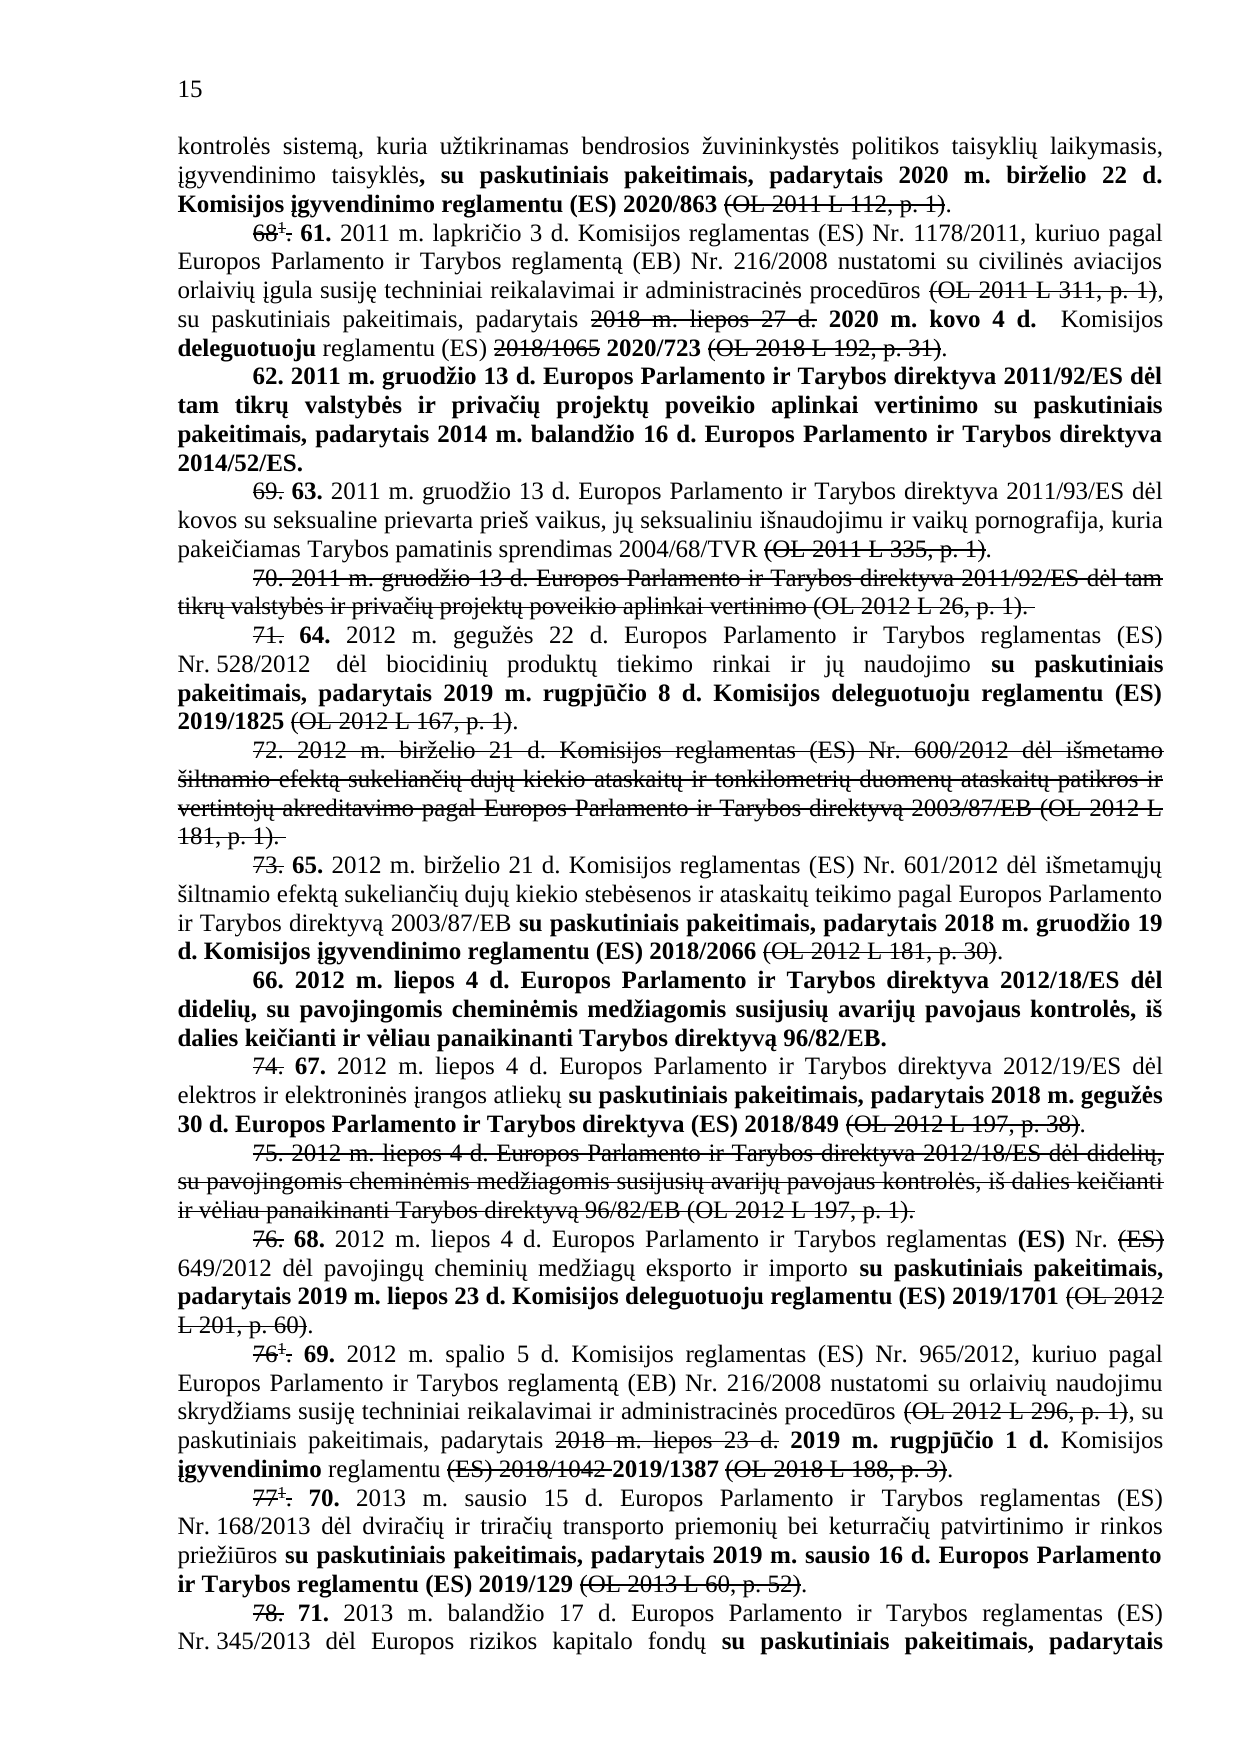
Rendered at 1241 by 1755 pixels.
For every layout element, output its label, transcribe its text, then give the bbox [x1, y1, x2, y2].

text 76. 68. 2012 m. liepos 4 d. Europos Parlamento ir Tarybos reglamentas (ES) Nr. (ES) 649/2012 dėl pavojingų cheminių medžiagų eksporto ir importo su paskutiniais pakeitimais, padarytais 2019 m. liepos 23 d. Komisijos deleguotuoju reglamentu (ES) 2019/1701 (OL 2012 L 201, p. 60). [177, 1224, 1163, 1339]
text 75. 2012 m. liepos 4 d. Europos Parlamento ir Tarybos direktyva 2012/18/ES dėl didelių, su pavojingomis cheminėmis medžiagomis susijusių avarijų pavojaus kontrolės, iš dalies keičianti ir vėliau panaikinanti Tarybos direktyvą 96/82/EB (OL 2012 L 197, p. 1). [177, 1138, 1163, 1182]
text 72. 2012 m. birželio 21 d. Komisijos reglamentas (ES) Nr. 600/2012 dėl išmetamo šiltnamio efektą sukeliančių dujų kiekio ataskaitų ir tonkilometrių duomenų ataskaitų patikros ir vertintojų akreditavimo pagal Europos Parlamento ir Tarybos direktyvą 2003/87/EB (OL 2012 L 181, p. 1). [177, 780, 1163, 808]
text 62. 2011 m. gruodžio 13 d. Europos Parlamento ir Tarybos direktyva 2011/92/ES dėl tam tikrų valstybės ir privačių projektų poveikio aplinkai vertinimo su paskutiniais pakeitimais, padarytais 2014 m. balandžio 16 d. Europos Parlamento ir Tarybos direktyva 2014/52/ES. [177, 361, 1163, 476]
text 72. 2012 m. birželio 21 d. Komisijos reglamentas (ES) Nr. 600/2012 dėl išmetamo šiltnamio efektą sukeliančių dujų kiekio ataskaitų ir tonkilometrių duomenų ataskaitų patikros ir vertintojų akreditavimo pagal Europos Parlamento ir Tarybos direktyvą 2003/87/EB (OL 2012 L 181, p. 1). [177, 735, 1163, 779]
text 681. 61. 2011 m. lapkričio 3 d. Komisijos reglamentas (ES) Nr. 1178/2011, kuriuo pagal Europos Parlamento ir Tarybos reglamentą (EB) Nr. 216/2008 nustatomi su civilinės aviacijos orlaivių įgula susiję techniniai reikalavimai ir administracinės procedūros (OL 2011 L 311, p. 1), su paskutiniais pakeitimais, padarytais 2018 m. liepos 27 d. 2020 m. kovo 4 d. Komisijos deleguotuoju reglamentu (ES) 2018/1065 2020/723 (OL 2018 L 192, p. 31). [177, 218, 1163, 361]
text 78. 71. 2013 m. balandžio 17 d. Europos Parlamento ir Tarybos reglamentas (ES) Nr. 345/2013 dėl Europos rizikos kapitalo fondų su paskutiniais pakeitimais, padarytais [177, 1598, 1163, 1655]
text 74. 67. 2012 m. liepos 4 d. Europos Parlamento ir Tarybos direktyva 2012/19/ES dėl elektros ir elektroninės įrangos atliekų su paskutiniais pakeitimais, padarytais 2018 m. gegužės 30 d. Europos Parlamento ir Tarybos direktyva (ES) 2018/849 (OL 2012 L 197, p. 38). [177, 1051, 1163, 1138]
text 66. 2012 m. liepos 4 d. Europos Parlamento ir Tarybos direktyva 2012/18/ES dėl didelių, su pavojingomis cheminėmis medžiagomis susijusių avarijų pavojaus kontrolės, iš dalies keičianti ir vėliau panaikinanti Tarybos direktyvą 96/82/EB. [177, 965, 1163, 1051]
text 75. 2012 m. liepos 4 d. Europos Parlamento ir Tarybos direktyva 2012/18/ES dėl didelių, su pavojingomis cheminėmis medžiagomis susijusių avarijų pavojaus kontrolės, iš dalies keičianti ir vėliau panaikinanti Tarybos direktyvą 96/82/EB (OL 2012 L 197, p. 1). [177, 1183, 1163, 1224]
text 771. 70. 2013 m. sausio 15 d. Europos Parlamento ir Tarybos reglamentas (ES) Nr. 168/2013 dėl dviračių ir triračių transporto priemonių bei keturračių patvirtinimo ir rinkos priežiūros su paskutiniais pakeitimais, padarytais 2019 m. sausio 16 d. Europos Parlamento ir Tarybos reglamentu (ES) 2019/129 (OL 2013 L 60, p. 52). [177, 1483, 1163, 1598]
text 71. 64. 2012 m. gegužės 22 d. Europos Parlamento ir Tarybos reglamentas (ES) Nr. 528/2012 dėl biocidinių produktų tiekimo rinkai ir jų naudojimo su paskutiniais pakeitimais, padarytais 2019 m. rugpjūčio 8 d. Komisijos deleguotuoju reglamentu (ES) 2019/1825 (OL 2012 L 167, p. 1). [177, 620, 1163, 735]
text kontrolės sistemą, kuria užtikrinamas bendrosios žuvininkystės politikos taisyklių laikymasis, įgyvendinimo taisyklės, su paskutiniais pakeitimais, padarytais 2020 m. birželio 22 d. Komisijos įgyvendinimo reglamentu (ES) 2020/863 (OL 2011 L 112, p. 1). [177, 131, 1163, 218]
text 69. 63. 2011 m. gruodžio 13 d. Europos Parlamento ir Tarybos direktyva 2011/93/ES dėl kovos su seksualine prievarta prieš vaikus, jų seksualiniu išnaudojimu ir vaikų pornografija, kuria pakeičiamas Tarybos pamatinis sprendimas 2004/68/TVR (OL 2011 L 335, p. 1). [177, 476, 1163, 563]
text 70. 2011 m. gruodžio 13 d. Europos Parlamento ir Tarybos direktyva 2011/92/ES dėl tam tikrų valstybės ir privačių projektų poveikio aplinkai vertinimo (OL 2012 L 26, p. 1). [177, 563, 1163, 620]
text 73. 65. 2012 m. birželio 21 d. Komisijos reglamentas (ES) Nr. 601/2012 dėl išmetamųjų šiltnamio efektą sukeliančių dujų kiekio stebėsenos ir ataskaitų teikimo pagal Europos Parlamento ir Tarybos direktyvą 2003/87/EB su paskutiniais pakeitimais, padarytais 2018 m. gruodžio 19 d. Komisijos įgyvendinimo reglamentu (ES) 2018/2066 (OL 2012 L 181, p. 30). [177, 850, 1163, 965]
text 72. 2012 m. birželio 21 d. Komisijos reglamentas (ES) Nr. 600/2012 dėl išmetamo šiltnamio efektą sukeliančių dujų kiekio ataskaitų ir tonkilometrių duomenų ataskaitų patikros ir vertintojų akreditavimo pagal Europos Parlamento ir Tarybos direktyvą 2003/87/EB (OL 2012 L 181, p. 1). [177, 809, 1163, 850]
text 761. 69. 2012 m. spalio 5 d. Komisijos reglamentas (ES) Nr. 965/2012, kuriuo pagal Europos Parlamento ir Tarybos reglamentą (EB) Nr. 216/2008 nustatomi su orlaivių naudojimu skrydžiams susiję techniniai reikalavimai ir administracinės procedūros (OL 2012 L 296, p. 1), su paskutiniais pakeitimais, padarytais 2018 m. liepos 23 d. 2019 m. rugpjūčio 1 d. Komisijos įgyvendinimo reglamentu (ES) 2018/1042 2019/1387 (OL 2018 L 188, p. 3). [177, 1339, 1163, 1483]
